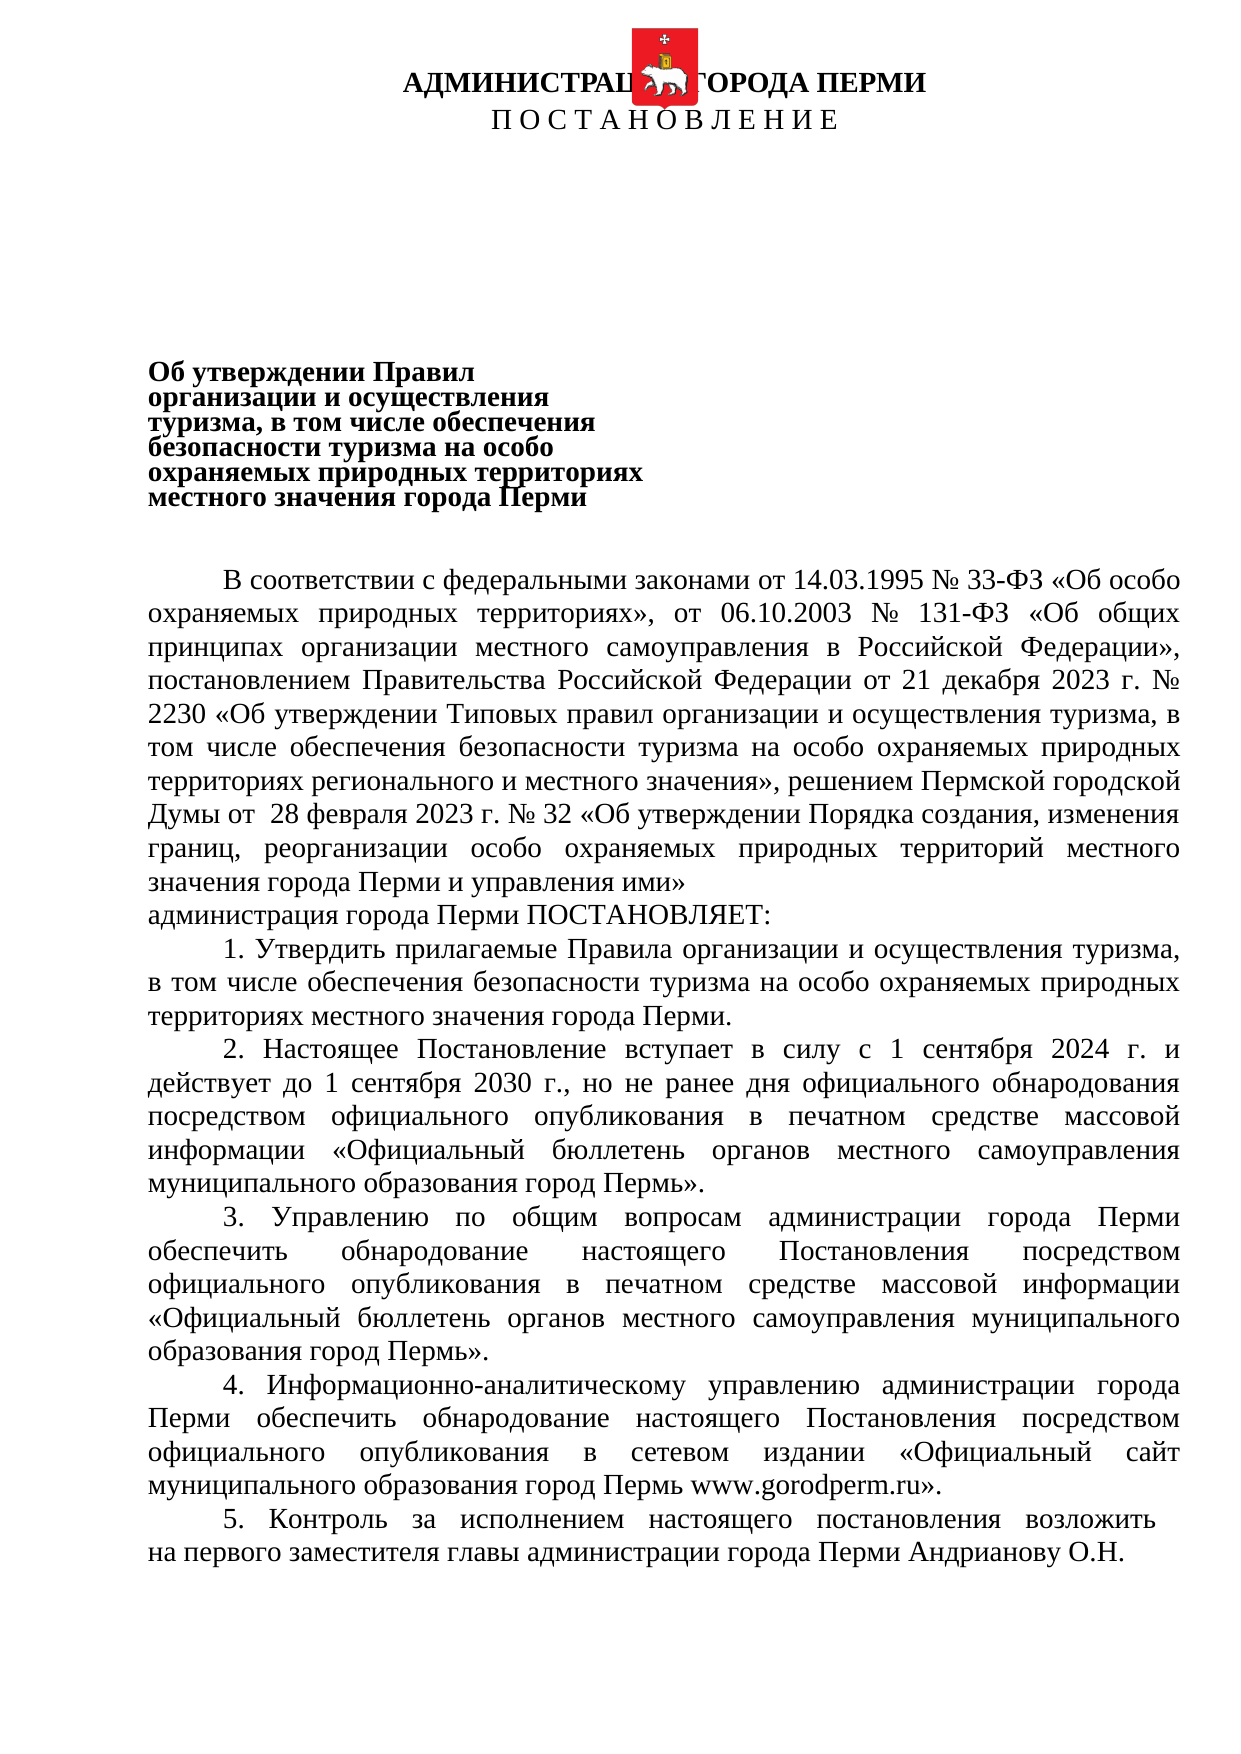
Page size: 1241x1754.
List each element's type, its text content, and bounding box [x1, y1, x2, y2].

text 4. Информационно-аналитическому управлению администрации города Перми обеспечить обнародование настоящего Постановления посредством официального опубликования в сетевом издании «Официальный сайт муниципального образования город Пермь www.gorodperm.ru». [148, 1367, 1181, 1501]
text администрация города Перми ПОСТАНОВЛЯЕТ: [148, 897, 1181, 931]
text организации и осуществления [148, 387, 1181, 412]
text безопасности туризма на особо [148, 437, 1181, 462]
text 3. Управлению по общим вопросам администрации города Перми обеспечить обнародование настоящего Постановления посредством официального опубликования в печатном средстве массовой информации «Официальный бюллетень органов местного самоуправления муниципального образования город Пермь». [148, 1199, 1181, 1367]
text 5. Контроль за исполнением настоящего постановления возложить на первого заместителя главы администрации города Перми Андрианову О.Н. [148, 1501, 1181, 1568]
text 1. Утвердить прилагаемые Правила организации и осуществления туризма, в том числе обеспечения безопасности туризма на особо охраняемых природных территориях местного значения города Перми. [148, 931, 1181, 1031]
picture [631, 28, 699, 110]
text В соответствии с федеральными законами от 14.03.1995 № 33-ФЗ «Об особо охраняемых природных территориях», от 06.10.2003 № 131-ФЗ «Об общих принципах организации местного самоуправления в Российской Федерации», постановлением Правительства Российской Федерации от 21 декабря 2023 г. № 2230 «Об утверждении Типовых правил организации и осуществления туризма, в том числе обеспечения безопасности туризма на особо охраняемых природных территориях регионального и местного значения», решением Пермской городской Думы от 28 февраля 2023 г. № 32 «Об утверждении Порядка создания, изменения границ, реорганизации особо охраняемых природных территорий местного значения города Перми и управления ими» [148, 562, 1181, 897]
text 2. Настоящее Постановление вступает в силу с 1 сентября 2024 г. и действует до 1 сентября 2030 г., но не ранее дня официального обнародования посредством официального опубликования в печатном средстве массовой информации «Официальный бюллетень органов местного самоуправления муниципального образования город Пермь». [148, 1031, 1181, 1199]
text охраняемых природных территориях [148, 462, 1181, 487]
text местного значения города Перми [148, 487, 1181, 512]
text Об утверждении Правил [148, 362, 1181, 387]
text туризма, в том числе обеспечения [148, 412, 1181, 437]
